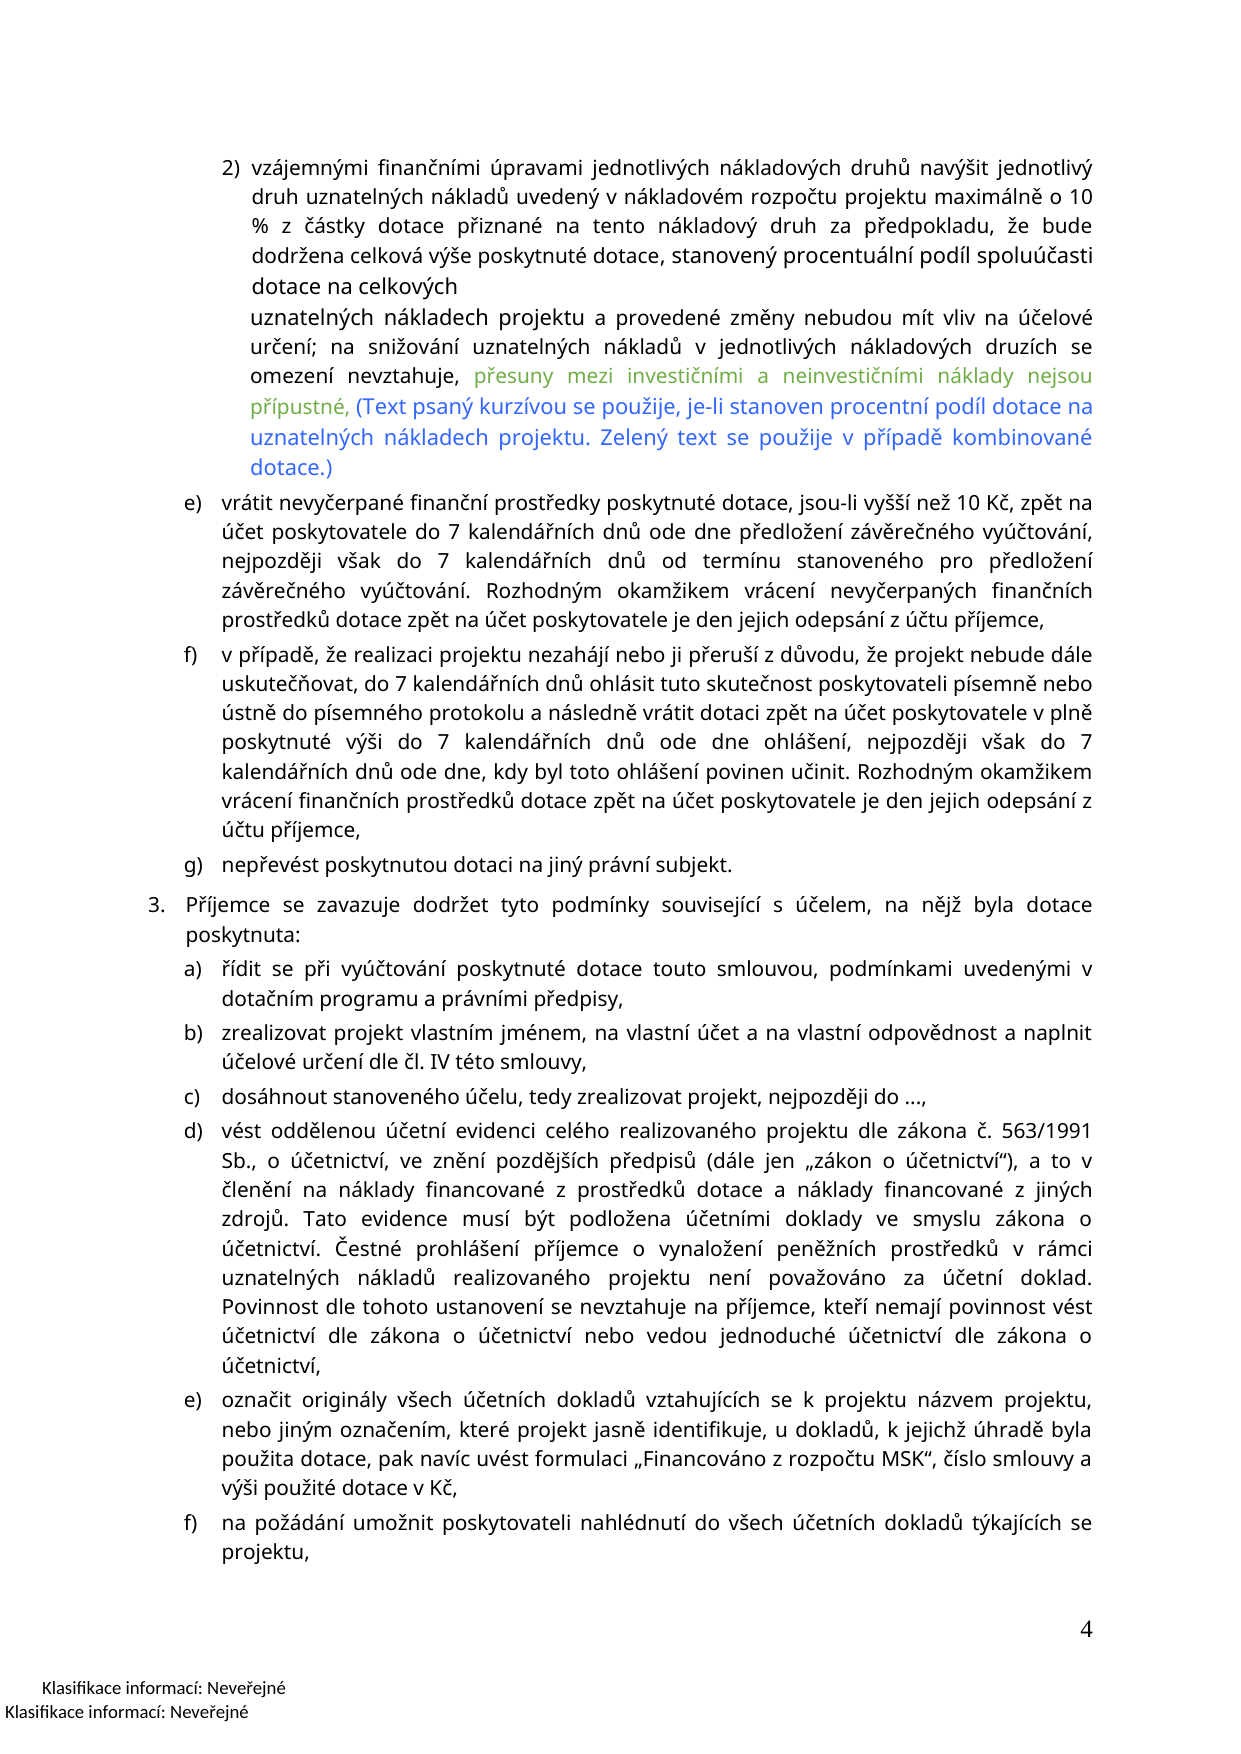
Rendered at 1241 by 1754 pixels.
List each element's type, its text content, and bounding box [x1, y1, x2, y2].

list zrealizovat projekt vlastním jménem, na vlastní účet a na vlastní odpovědnost a naplnit účelové určení dle čl. IV této smlouvy, [184, 1018, 1094, 1076]
list řídit se při vyúčtování poskytnuté dotace touto smlouvou, podmínkami uvedenými v dotačním programu a právními předpisy, [184, 954, 1094, 1012]
list nepřevést poskytnutou dotaci na jiný právní subjekt. [184, 850, 1094, 878]
list na požádání umožnit poskytovateli nahlédnutí do všech účetních dokladů týkajících se projektu, [184, 1508, 1094, 1566]
list v případě, že realizaci projektu nezahájí nebo ji přeruší z důvodu, že projekt nebude dále uskutečňovat, do 7 kalendářních dnů ohlásit tuto skutečnost poskytovateli písemně nebo ústně do písemného protokolu a následně vrátit dotaci zpět na účet poskytovatele v plně poskytnuté výši do 7 kalendářních dnů ode dne ohlášení, nejpozději však do 7 kalendářních dnů ode dne, kdy byl toto ohlášení povinen učinit. Rozhodným okamžikem vrácení finančních prostředků dotace zpět na účet poskytovatele je den jejich odepsání z účtu příjemce, [184, 640, 1094, 844]
list dosáhnout stanoveného účelu, tedy zrealizovat projekt, nejpozději do ..., [184, 1082, 1094, 1111]
list vzájemnými finančními úpravami jednotlivých nákladových druhů navýšit jednotlivý druh uznatelných nákladů uvedený v nákladovém rozpočtu projektu maximálně o 10 % z částky dotace přiznané na tento nákladový druh za předpokladu, že bude dodržena celková výše poskytnuté dotace, stanovený procentuální podíl spoluúčasti dotace na celkových [222, 153, 1094, 301]
list vést oddělenou účetní evidenci celého realizovaného projektu dle zákona č. 563/1991 Sb., o účetnictví, ve znění pozdějších předpisů (dále jen „zákon o účetnictví“), a to v členění na náklady financované z prostředků dotace a náklady financované z jiných zdrojů. Tato evidence musí být podložena účetními doklady ve smyslu zákona o účetnictví. Čestné prohlášení příjemce o vynaložení peněžních prostředků v rámci uznatelných nákladů realizovaného projektu není považováno za účetní doklad. Povinnost dle tohoto ustanovení se nevztahuje na příjemce, kteří nemají povinnost vést účetnictví dle zákona o účetnictví nebo vedou jednoduché účetnictví dle zákona o účetnictví, [184, 1117, 1094, 1379]
text uznatelných nákladech projektu a provedené změny nebudou mít vliv na účelové určení; na snižování uznatelných nákladů v jednotlivých nákladových druzích se omezení nevztahuje, přesuny mezi investičními a neinvestičními náklady nejsou přípustné, (Text psaný kurzívou se použije, je-li stanoven procentní podíl dotace na uznatelných nákladech projektu. Zelený text se použije v případě kombinované dotace.) [250, 302, 1094, 482]
list označit originály všech účetních dokladů vztahujících se k projektu názvem projektu, nebo jiným označením, které projekt jasně identifikuje, u dokladů, k jejichž úhradě byla použita dotace, pak navíc uvést formulaci „Financováno z rozpočtu MSK“, číslo smlouvy a výši použité dotace v Kč, [184, 1385, 1094, 1502]
list Příjemce se zavazuje dodržet tyto podmínky související s účelem, na nějž byla dotace poskytnuta: [148, 891, 1094, 948]
list vrátit nevyčerpané finanční prostředky poskytnuté dotace, jsou-li vyšší než 10 Kč, zpět na účet poskytovatele do 7 kalendářních dnů ode dne předložení závěrečného vyúčtování, nejpozději však do 7 kalendářních dnů od termínu stanoveného pro předložení závěrečného vyúčtování. Rozhodným okamžikem vrácení nevyčerpaných finančních prostředků dotace zpět na účet poskytovatele je den jejich odepsání z účtu příjemce, [184, 488, 1094, 633]
